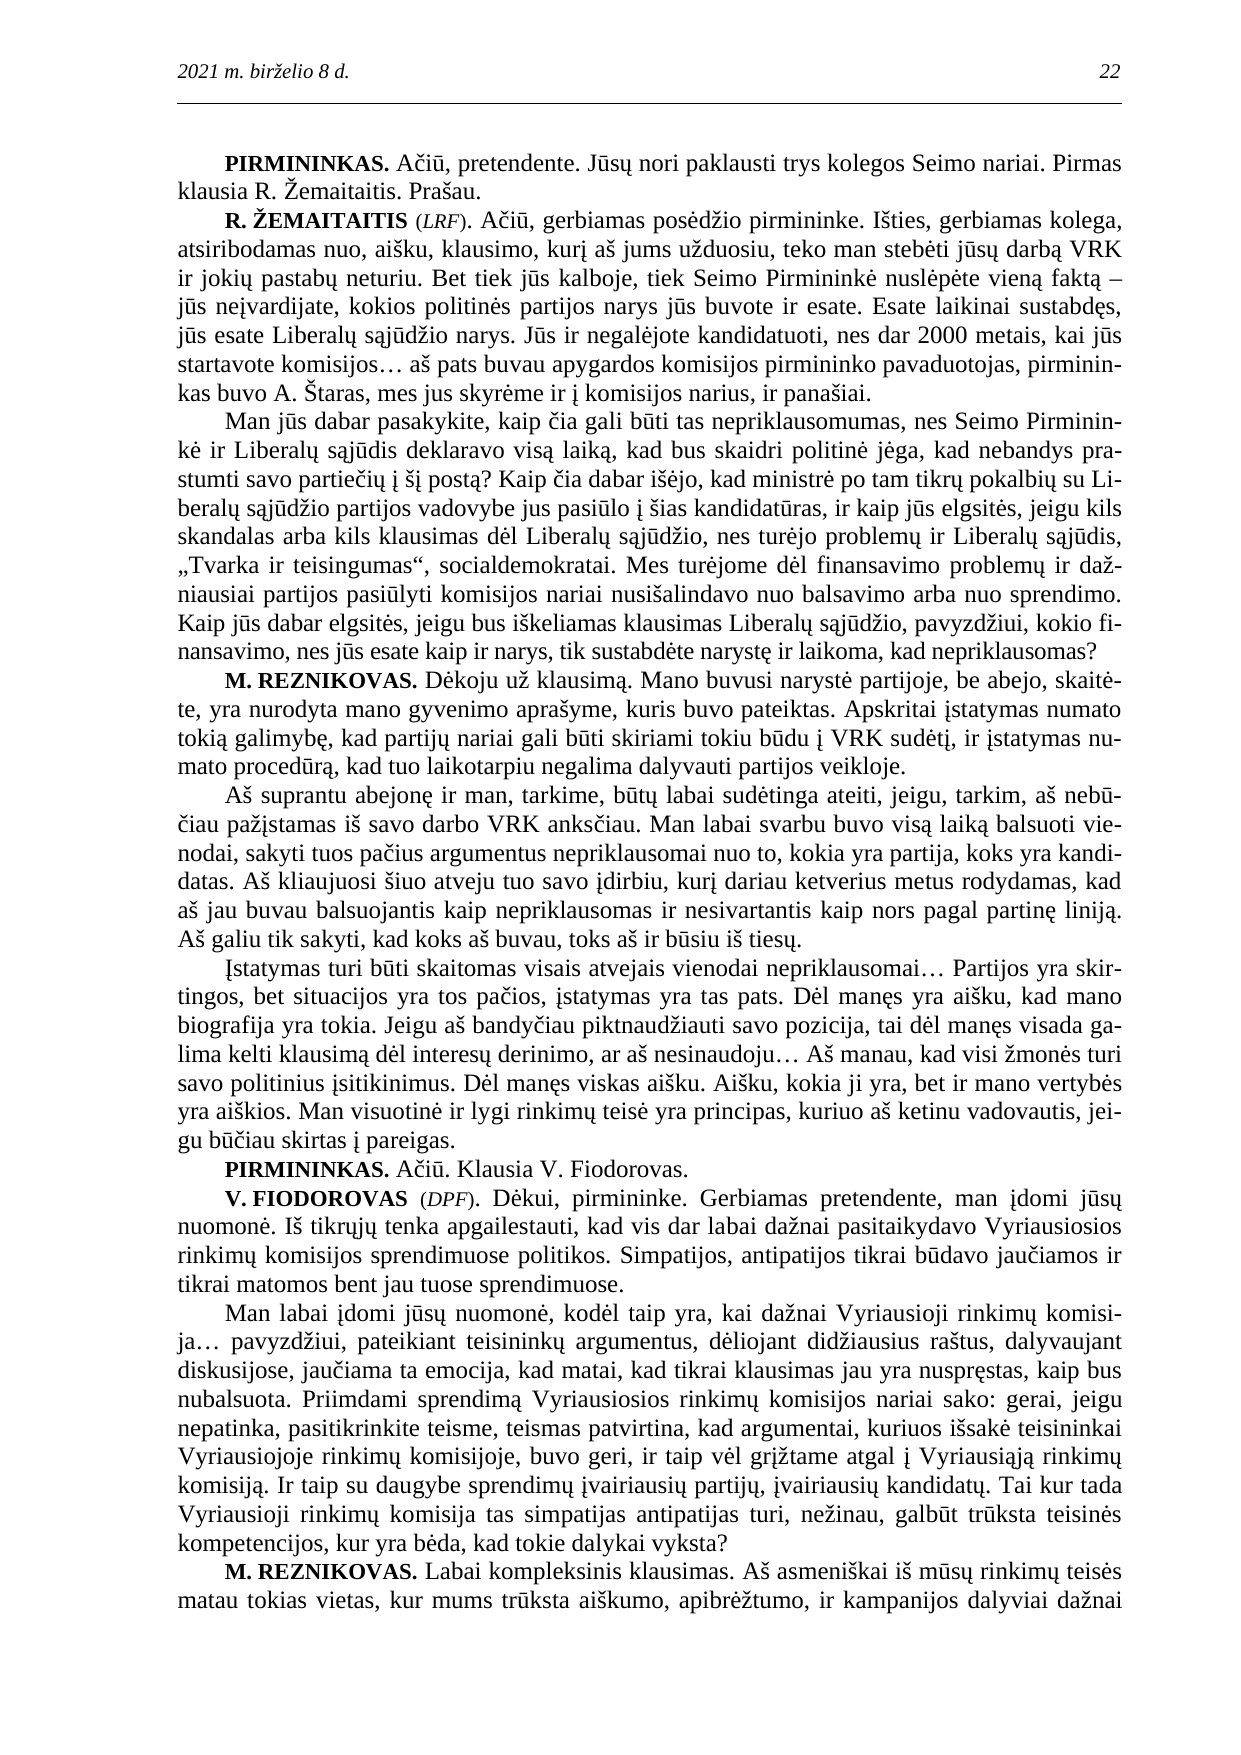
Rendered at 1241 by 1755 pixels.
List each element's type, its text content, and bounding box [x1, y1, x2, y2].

text Aš su­pran­tu abe­jo­nę ir man, tar­ki­me, bū­tų la­bai su­dė­tin­ga at­ei­ti, jei­gu, tar­kim, aš ne­bū­čiau pa­žįs­ta­mas iš sa­vo dar­bo VRK anks­čiau. Man la­bai svar­bu bu­vo vi­są lai­ką bal­suo­ti vie­no­dai, sa­ky­ti tuos pa­čius ar­gu­men­tus ne­pri­klau­so­mai nuo to, ko­kia yra par­ti­ja, koks yra kan­di­da­tas. Aš kliau­juo­si šiuo at­ve­ju tuo sa­vo įdir­biu, ku­rį da­riau ket­ve­rius me­tus ro­dy­da­mas, kad aš jau bu­vau bal­suo­jan­tis kaip ne­pri­klau­so­mas ir ne­si­var­tan­tis kaip nors pa­gal par­ti­nę li­ni­ją. Aš ga­liu tik sa­ky­ti, kad koks aš bu­vau, toks aš ir bū­siu iš tie­sų. [177, 780, 1122, 953]
text Man la­bai įdo­mi jū­sų nuo­mo­nė, ko­dėl taip yra, kai daž­nai Vy­riau­sio­ji rin­ki­mų ko­mi­si­ja… pa­vyz­džiui, pa­tei­kiant tei­si­nin­kų ar­gu­men­tus, dė­lio­jant di­džiau­sius raš­tus, da­ly­vau­jant dis­ku­si­jo­se, jau­čia­ma ta emo­ci­ja, kad ma­tai, kad tik­rai klau­si­mas jau yra nu­spręs­tas, kaip bus nu­bal­suo­ta. Pri­im­da­mi spren­di­mą Vy­riau­sio­sios rin­ki­mų ko­mi­si­jos na­riai sa­ko: ge­rai, jei­gu ne­pa­tin­ka, pa­si­tik­rin­ki­te teis­me, teis­mas pa­tvir­ti­na, kad ar­gu­men­tai, ku­riuos iš­sa­kė tei­si­nin­kai Vy­riau­sio­jo­je rin­ki­mų ko­mi­si­jo­je, bu­vo ge­ri, ir taip vėl grįž­ta­me at­gal į Vy­riau­si­ą­ją rin­ki­mų ko­mi­si­ją. Ir taip su dau­gy­be spren­di­mų įvai­riau­sių par­ti­jų, įvai­riau­sių kan­di­da­tų. Tai kur ta­da Vy­riau­sio­ji rin­ki­mų ko­mi­si­ja tas sim­pa­ti­jas an­ti­pa­ti­jas tu­ri, ne­ži­nau, gal­būt trūks­ta tei­si­nės kom­pe­ten­ci­jos, kur yra bė­da, kad to­kie da­ly­kai vyks­ta? [177, 1298, 1122, 1556]
text PIRMININKAS. Ačiū, pre­ten­den­te. Jū­sų no­ri pa­klaus­ti trys ko­le­gos Sei­mo na­riai. Pir­mas klau­sia R. Že­mai­tai­tis. Pra­šau. [177, 148, 1122, 205]
text PIRMININKAS. Ačiū. Klau­sia V. Fio­do­ro­vas. [177, 1154, 1122, 1183]
text Man jūs da­bar pa­sa­ky­ki­te, kaip čia ga­li bū­ti tas ne­pri­klau­so­mu­mas, nes Sei­mo Pir­mi­nin­kė ir Li­be­ra­lų są­jū­dis de­kla­ra­vo vi­są lai­ką, kad bus skaid­ri po­li­ti­nė jė­ga, kad ne­ban­dys pra­stum­ti sa­vo par­tie­čių į šį pos­tą? Kaip čia da­bar iš­ėjo, kad mi­nist­rė po tam tik­rų po­kal­bių su Li­be­ra­lų są­jū­džio par­ti­jos va­do­vy­be jus pa­siū­lo į šias kan­di­da­tū­ras, ir kaip jūs elg­si­tės, jei­gu kils skan­da­las ar­ba kils klau­si­mas dėl Li­be­ra­lų są­jū­džio, nes tu­rė­jo pro­ble­mų ir Li­be­ra­lų są­jū­dis, „Tvar­ka ir tei­sin­gu­mas“, so­cial­de­mok­ra­tai. Mes tu­rė­jo­me dėl fi­nan­sa­vi­mo pro­ble­mų ir daž­niau­siai par­ti­jos pa­siū­ly­ti ko­mi­si­jos na­riai nu­si­ša­lin­da­vo nuo bal­sa­vi­mo ar­ba nuo spren­di­mo. Kaip jūs da­bar elg­si­tės, jei­gu bus iš­ke­lia­mas klau­si­mas Li­be­ra­lų są­jū­džio, pa­vyz­džiui, ko­kio fi­nan­sa­vi­mo, nes jūs esa­te kaip ir na­rys, tik su­stab­dė­te na­rys­tę ir lai­ko­ma, kad ne­pri­klau­so­mas? [177, 406, 1122, 665]
text Įsta­ty­mas tu­ri bū­ti skai­to­mas vi­sais at­ve­jais vie­no­dai ne­pri­klau­so­mai… Par­ti­jos yra skir­tin­gos, bet si­tu­a­ci­jos yra tos pa­čios, įsta­ty­mas yra tas pats. Dėl ma­nęs yra aiš­ku, kad ma­no biog­ra­fi­ja yra to­kia. Jei­gu aš ban­dy­čiau pik­tnau­džiau­ti sa­vo po­zi­ci­ja, tai dėl ma­nęs vi­sa­da ga­li­ma kel­ti klau­si­mą dėl in­te­re­sų de­ri­ni­mo, ar aš ne­si­nau­do­ju… Aš ma­nau, kad vi­si žmo­nės tu­ri sa­vo po­li­ti­nius įsi­ti­ki­ni­mus. Dėl ma­nęs vis­kas aiš­ku. Aiš­ku, ko­kia ji yra, bet ir ma­no ver­ty­bės yra aiš­kios. Man vi­suo­ti­nė ir ly­gi rin­ki­mų tei­sė yra prin­ci­pas, ku­riuo aš ke­ti­nu va­do­vau­tis, jei­gu bū­čiau skir­tas į pa­rei­gas. [177, 953, 1122, 1154]
text V. FIODOROVAS (DPF). Dė­kui, pir­mi­nin­ke. Ger­bia­mas pre­ten­den­te, man įdo­mi jū­sų nuo­mo­nė. Iš tik­rų­jų ten­ka ap­gai­les­tau­ti, kad vis dar la­bai daž­nai pa­si­tai­ky­da­vo Vy­riau­sio­sios rin­ki­mų ko­mi­si­jos spren­di­muo­se po­li­ti­kos. Sim­pa­ti­jos, an­ti­pa­ti­jos tik­rai bū­da­vo jau­čia­mos ir tik­rai ma­to­mos bent jau tuo­se spren­di­muo­se. [177, 1183, 1122, 1298]
text R. ŽEMAITAITIS (LRF). Ačiū, ger­bia­mas po­sė­džio pir­mi­nin­ke. Iš­ties, ger­bia­mas ko­le­ga, at­si­ri­bo­da­mas nuo, aiš­ku, klau­si­mo, ku­rį aš jums už­duo­siu, te­ko man ste­bė­ti jū­sų dar­bą VRK ir jo­kių pa­sta­bų ne­tu­riu. Bet tiek jūs kal­bo­je, tiek Sei­mo Pir­mi­nin­kė nu­slė­pė­te vie­ną fak­tą – jūs ne­įvar­di­ja­te, ko­kios po­li­ti­nės par­ti­jos na­rys jūs bu­vo­te ir esa­te. Esa­te lai­ki­nai su­stab­dęs, jūs esa­te Li­be­ra­lų są­jū­džio na­rys. Jūs ir ne­ga­lė­jo­te kan­di­da­tuo­ti, nes dar 2000 me­tais, kai jūs star­ta­vo­te ko­mi­si­jos… aš pats bu­vau apy­gar­dos ko­mi­si­jos pir­mi­nin­ko pa­va­duo­to­jas, pir­mi­nin­kas bu­vo A. Šta­ras, mes jus sky­rė­me ir į ko­mi­si­jos na­rius, ir pa­na­šiai. [177, 205, 1122, 406]
text M. REZNIKOVAS. Dė­ko­ju už klau­si­mą. Ma­no bu­vu­si na­rys­tė par­ti­jo­je, be abe­jo, skai­tė­te, yra nu­ro­dy­ta ma­no gy­ve­ni­mo ap­ra­šy­me, ku­ris bu­vo pa­teik­tas. Ap­skri­tai įsta­ty­mas nu­ma­to to­kią ga­li­my­bę, kad par­ti­jų na­riai ga­li bū­ti ski­ria­mi to­kiu bū­du į VRK su­dė­tį, ir įsta­ty­mas nu­ma­to pro­ce­dū­rą, kad tuo lai­ko­tar­piu ne­ga­li­ma da­ly­vau­ti par­ti­jos veik­lo­je. [177, 665, 1122, 780]
text M. REZNIKOVAS. La­bai kom­plek­si­nis klau­si­mas. Aš as­me­niš­kai iš mū­sų rin­ki­mų tei­sės ma­tau to­kias vie­tas, kur mums trūks­ta aiš­ku­mo, api­brėž­tu­mo, ir kam­pa­ni­jos da­ly­viai daž­nai [177, 1556, 1122, 1614]
